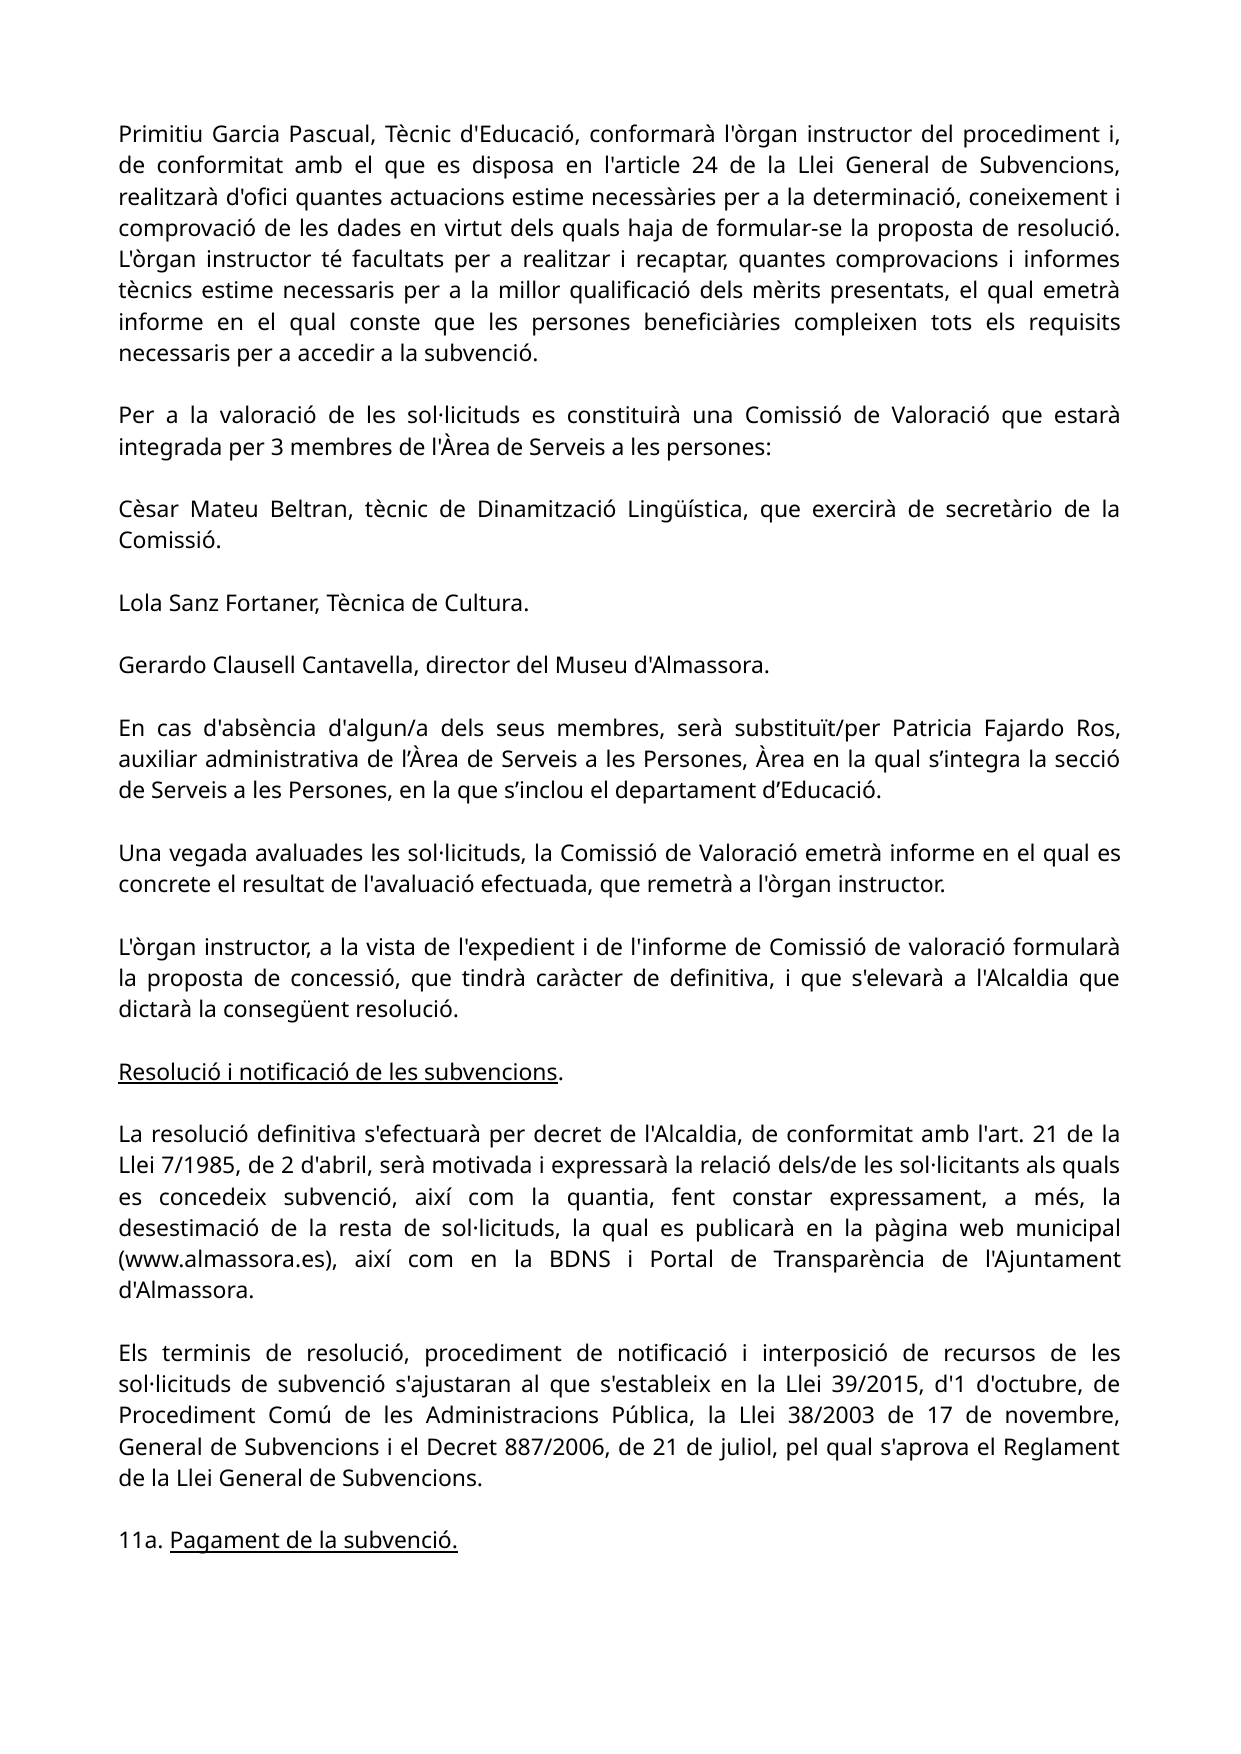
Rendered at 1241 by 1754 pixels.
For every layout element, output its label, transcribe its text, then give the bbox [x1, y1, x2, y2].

text En cas d'absència d'algun/a dels seus membres, serà substituït/per Patricia Fajardo Ros, auxiliar administrativa de l’Àrea de Serveis a les Persones, Àrea en la qual s’integra la secció de Serveis a les Persones, en la que s’inclou el departament d’Educació. [118, 712, 1122, 806]
text Gerardo Clausell Cantavella, director del Museu d'Almassora. [118, 649, 1122, 681]
text La resolució definitiva s'efectuarà per decret de l'Alcaldia, de conformitat amb l'art. 21 de la Llei 7/1985, de 2 d'abril, serà motivada i expressarà la relació dels/de les sol·licitants als quals es concedeix subvenció, així com la quantia, fent constar expressament, a més, la desestimació de la resta de sol·licituds, la qual es publicarà en la pàgina web municipal (www.almassora.es), així com en la BDNS i Portal de Transparència de l'Ajuntament d'Almassora. [118, 1118, 1122, 1306]
text Una vegada avaluades les sol·licituds, la Comissió de Valoració emetrà informe en el qual es concrete el resultat de l'avaluació efectuada, que remetrà a l'òrgan instructor. [118, 837, 1122, 899]
text Resolució i notificació de les subvencions. [118, 1056, 1122, 1087]
text Primitiu Garcia Pascual, Tècnic d'Educació, conformarà l'òrgan instructor del procediment i, de conformitat amb el que es disposa en l'article 24 de la Llei General de Subvencions, realitzarà d'ofici quantes actuacions estime necessàries per a la determinació, coneixement i comprovació de les dades en virtut dels quals haja de formular-se la proposta de resolució. L'òrgan instructor té facultats per a realitzar i recaptar, quantes comprovacions i informes tècnics estime necessaris per a la millor qualificació dels mèrits presentats, el qual emetrà informe en el qual conste que les persones beneficiàries compleixen tots els requisits necessaris per a accedir a la subvenció. [118, 118, 1122, 368]
text 11a. Pagament de la subvenció. [118, 1524, 1122, 1556]
text Cèsar Mateu Beltran, tècnic de Dinamització Lingüística, que exercirà de secretàrio de la Comissió. [118, 493, 1122, 556]
text Els terminis de resolució, procediment de notificació i interposició de recursos de les sol·licituds de subvenció s'ajustaran al que s'estableix en la Llei 39/2015, d'1 d'octubre, de Procediment Comú de les Administracions Pública, la Llei 38/2003 de 17 de novembre, General de Subvencions i el Decret 887/2006, de 21 de juliol, pel qual s'aprova el Reglament de la Llei General de Subvencions. [118, 1337, 1122, 1493]
text L'òrgan instructor, a la vista de l'expedient i de l'informe de Comissió de valoració formularà la proposta de concessió, que tindrà caràcter de definitiva, i que s'elevarà a l'Alcaldia que dictarà la consegüent resolució. [118, 931, 1122, 1024]
text Per a la valoració de les sol·licituds es constituirà una Comissió de Valoració que estarà integrada per 3 membres de l'Àrea de Serveis a les persones: [118, 399, 1122, 462]
text Lola Sanz Fortaner, Tècnica de Cultura. [118, 587, 1122, 618]
